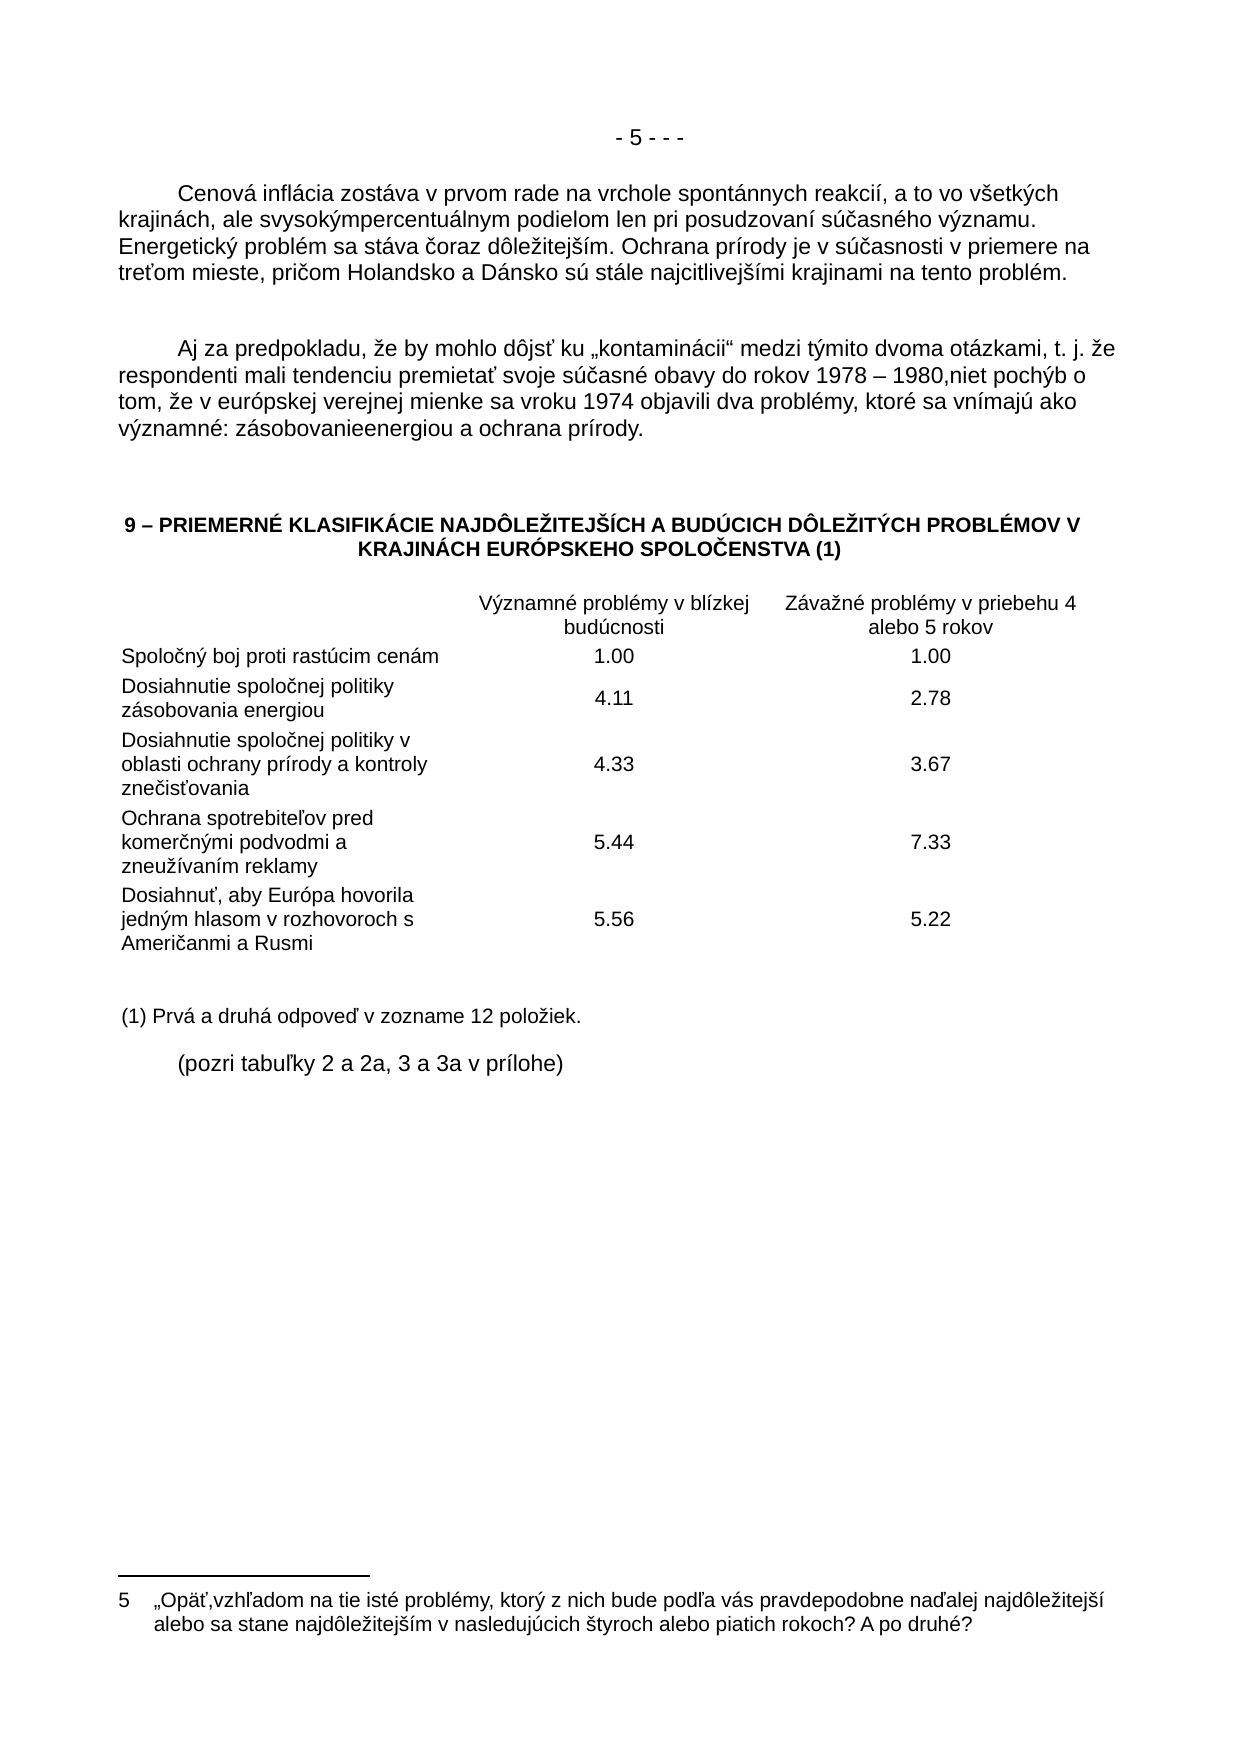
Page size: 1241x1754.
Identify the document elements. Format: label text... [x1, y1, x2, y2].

table_cell 5,44 [454, 803, 774, 880]
table_cell 1,00 [454, 641, 774, 671]
table_cell [118, 588, 454, 641]
table_cell Spoločný boj proti rastúcim cenám [118, 641, 454, 671]
table_cell Významné problémy v blízkej budúcnosti [454, 588, 774, 641]
table_cell Dosiahnuť, aby Európa hovorila jedným hlasom v rozhovoroch s Američanmi a Rusmi [118, 880, 454, 958]
table_cell 1,00 [774, 641, 1087, 671]
text Cenová inflácia zostáva v prvom rade na vrchole spontánnych reakcií, a to vo všetkých krajinách, ale svysokýmpercentuálnym podielom len pri posudzovaní súčasného významu. Energetický problém sa stáva čoraz dôležitejším. Ochrana prírody je v súčasnosti v priemere na treťom mieste, pričom Holandsko a Dánsko sú stále najcitlivejšími krajinami na tento problém. [118, 180, 1122, 285]
table_cell [454, 958, 774, 988]
text (pozri tabuľky 2 a 2a, 3 a 3a v prílohe) [118, 1050, 1122, 1076]
table_cell 2,78 [774, 671, 1087, 725]
table_cell 5,22 [774, 880, 1087, 958]
table_cell [118, 958, 454, 988]
table_cell 4,11 [454, 671, 774, 725]
table_cell Závažné problémy v priebehu 4 alebo 5 rokov [774, 588, 1087, 641]
table_cell (1) Prvá a druhá odpoveď v zozname 12 položiek. [118, 988, 1087, 1044]
table_cell Ochrana spotrebiteľov pred komerčnými podvodmi a zneužívaním reklamy [118, 803, 454, 880]
text Aj za predpokladu, že by mohlo dôjsť ku „kontaminácii“ medzi týmito dvoma otázkami, t. j. že respondenti mali tendenciu premietať svoje súčasné obavy do rokov 1978 – 1980,niet pochýb o tom, že v európskej verejnej mienke sa vroku 1974 objavili dva problémy, ktoré sa vnímajú ako významné: zásobovanieenergiou a ochrana prírody. [118, 335, 1122, 441]
table_cell 5,56 [454, 880, 774, 958]
table_cell [774, 958, 1087, 988]
table_cell 7,33 [774, 803, 1087, 880]
table_cell Dosiahnutie spoločnej politiky zásobovania energiou [118, 671, 454, 725]
table_cell 4,33 [454, 725, 774, 803]
text „Opäť,vzhľadom na tie isté problémy, ktorý z nich bude podľa vás pravdepodobne naďalej najdôležitejší alebo sa stane najdôležitejším v nasledujúcich štyroch alebo piatich rokoch? A po druhé? [118, 1588, 1122, 1636]
table_cell Dosiahnutie spoločnej politiky v oblasti ochrany prírody a kontroly znečisťovania [118, 725, 454, 803]
table_cell 3,67 [774, 725, 1087, 803]
table_header 9 – PRIEMERNÉ KLASIFIKÁCIE NAJDÔLEŽITEJŠÍCH A BUDÚCICH DÔLEŽITÝCH PROBLÉMOV V KRAJINÁCH EURÓPSKEHO SPOLOČENSTVA (1) [118, 485, 1087, 588]
